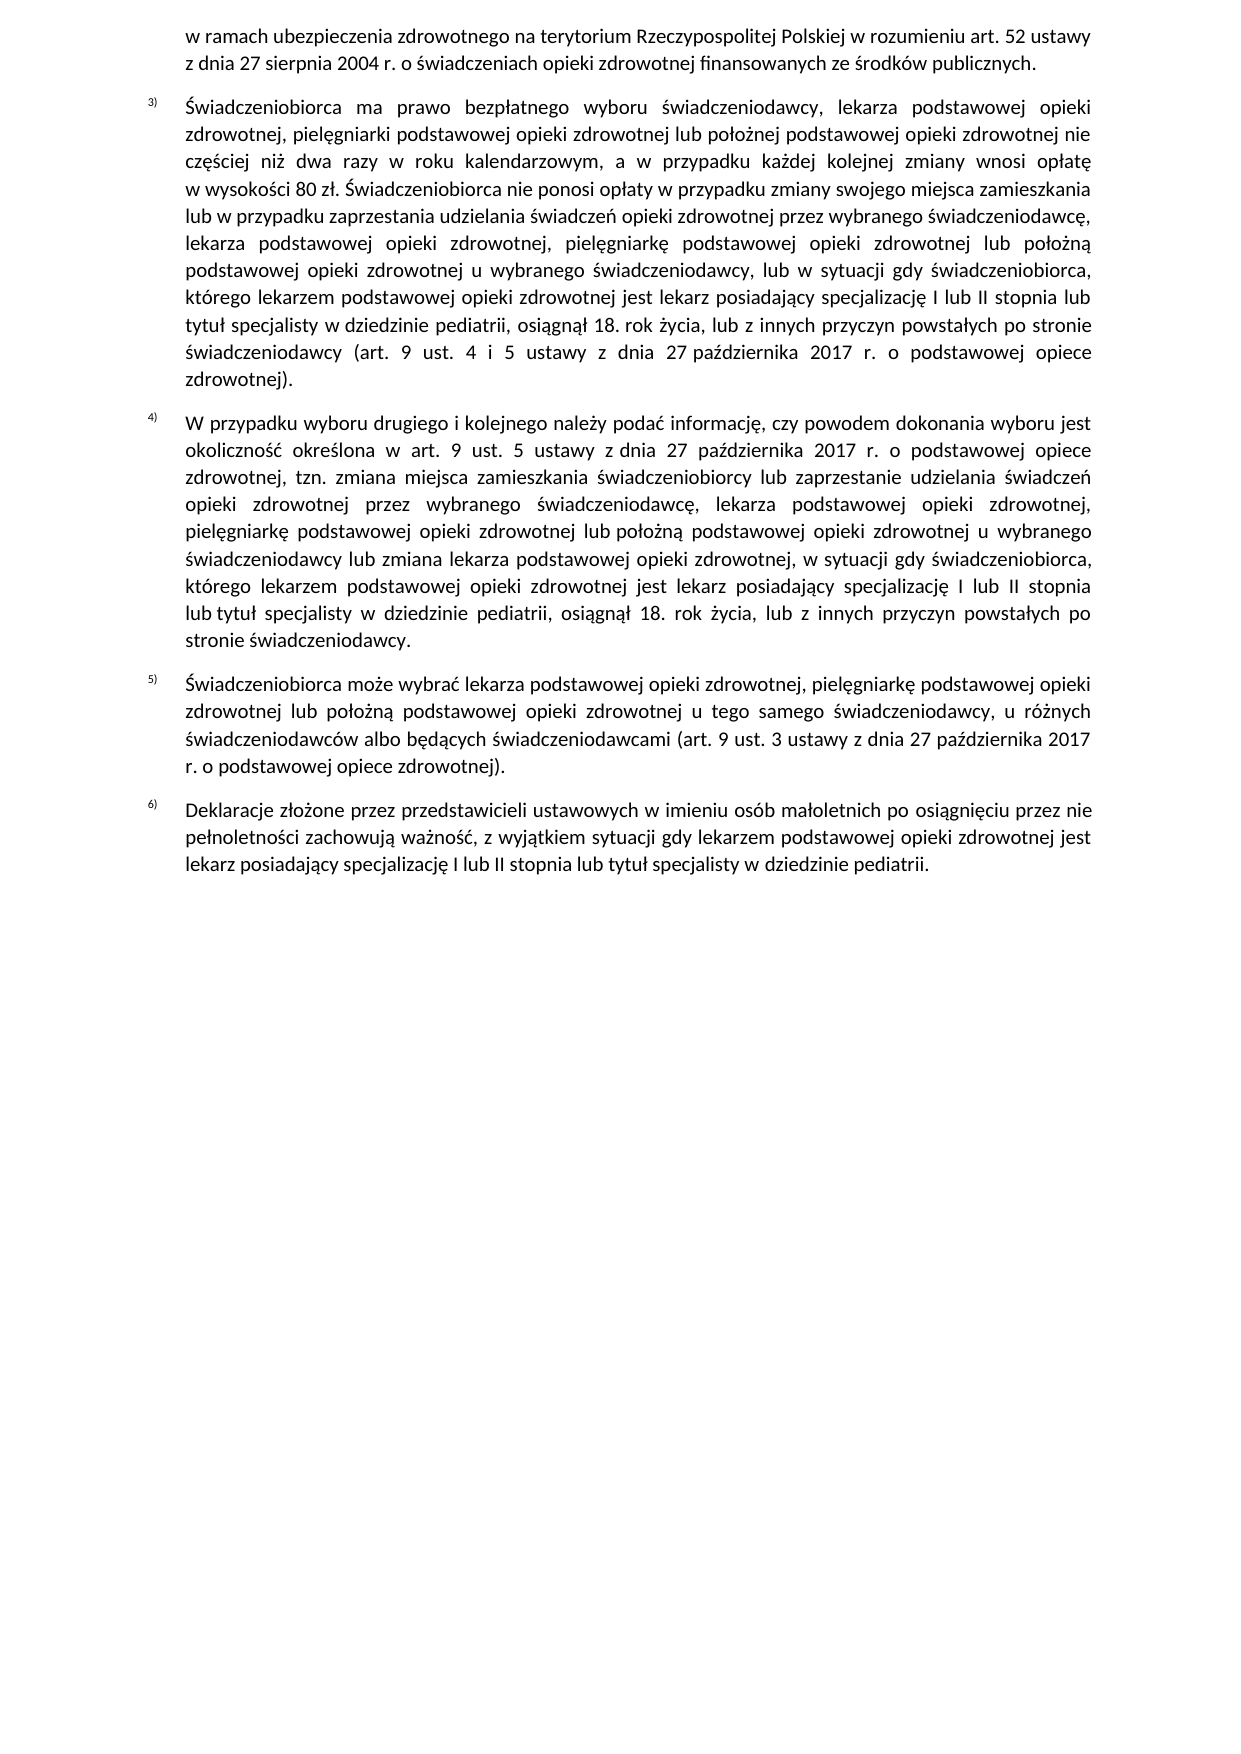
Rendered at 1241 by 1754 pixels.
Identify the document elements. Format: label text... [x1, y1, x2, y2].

list Świadczeniobiorca ma prawo bezpłatnego wyboru świadczeniodawcy, lekarza podstawowej opieki zdrowotnej, pielęgniarki podstawowej opieki zdrowotnej lub położnej podstawowej opieki zdrowotnej nie częściej niż dwa razy w roku kalendarzowym, a w przypadku każdej kolejnej zmiany wnosi opłatę w wysokości 80 zł. Świadczeniobiorca nie ponosi opłaty w przypadku zmiany swojego miejsca zamieszkania lub w przypadku zaprzestania udzielania świadczeń opieki zdrowotnej przez wybranego świadczeniodawcę, lekarza podstawowej opieki zdrowotnej, pielęgniarkę podstawowej opieki zdrowotnej lub położną podstawowej opieki zdrowotnej u wybranego świadczeniodawcy, lub w sytuacji gdy świadczeniobiorca, którego lekarzem podstawowej opieki zdrowotnej jest lekarz posiadający specjalizację I lub II stopnia lub tytuł specjalisty w dziedzinie pediatrii, osiągnął 18. rok życia, lub z innych przyczyn powstałych po stronie świadczeniodawcy (art. 9 ust. 4 i 5 ustawy z dnia 27 października 2017 r. o podstawowej opiece zdrowotnej). [148, 94, 1093, 392]
list Świadczeniobiorca może wybrać lekarza podstawowej opieki zdrowotnej, pielęgniarkę podstawowej opieki zdrowotnej lub położną podstawowej opieki zdrowotnej u tego samego świadczeniodawcy, u różnych świadczeniodawców albo będących świadczeniodawcami (art. 9 ust. 3 ustawy z dnia 27 października 2017 r. o podstawowej opiece zdrowotnej). [148, 671, 1093, 778]
list W przypadku wyboru drugiego i kolejnego należy podać informację, czy powodem dokonania wyboru jest okoliczność określona w art. 9 ust. 5 ustawy z dnia 27 października 2017 r. o podstawowej opiece zdrowotnej, tzn. zmiana miejsca zamieszkania świadczeniobiorcy lub zaprzestanie udzielania świadczeń opieki zdrowotnej przez wybranego świadczeniodawcę, lekarza podstawowej opieki zdrowotnej, pielęgniarkę podstawowej opieki zdrowotnej lub położną podstawowej opieki zdrowotnej u wybranego świadczeniodawcy lub zmiana lekarza podstawowej opieki zdrowotnej, w sytuacji gdy świadczeniobiorca, którego lekarzem podstawowej opieki zdrowotnej jest lekarz posiadający specjalizację I lub II stopnia lub tytuł specjalisty w dziedzinie pediatrii, osiągnął 18. rok życia, lub z innych przyczyn powstałych po stronie świadczeniodawcy. [148, 410, 1093, 653]
list Deklaracje złożone przez przedstawicieli ustawowych w imieniu osób małoletnich po osiągnięciu przez nie pełnoletności zachowują ważność, z wyjątkiem sytuacji gdy lekarzem podstawowej opieki zdrowotnej jest lekarz posiadający specjalizację I lub II stopnia lub tytuł specjalisty w dziedzinie pediatrii. [148, 797, 1093, 877]
list w ramach ubezpieczenia zdrowotnego na terytorium Rzeczypospolitej Polskiej w rozumieniu art. 52 ustawy z dnia 27 sierpnia 2004 r. o świadczeniach opieki zdrowotnej finansowanych ze środków publicznych. [148, 23, 1093, 76]
